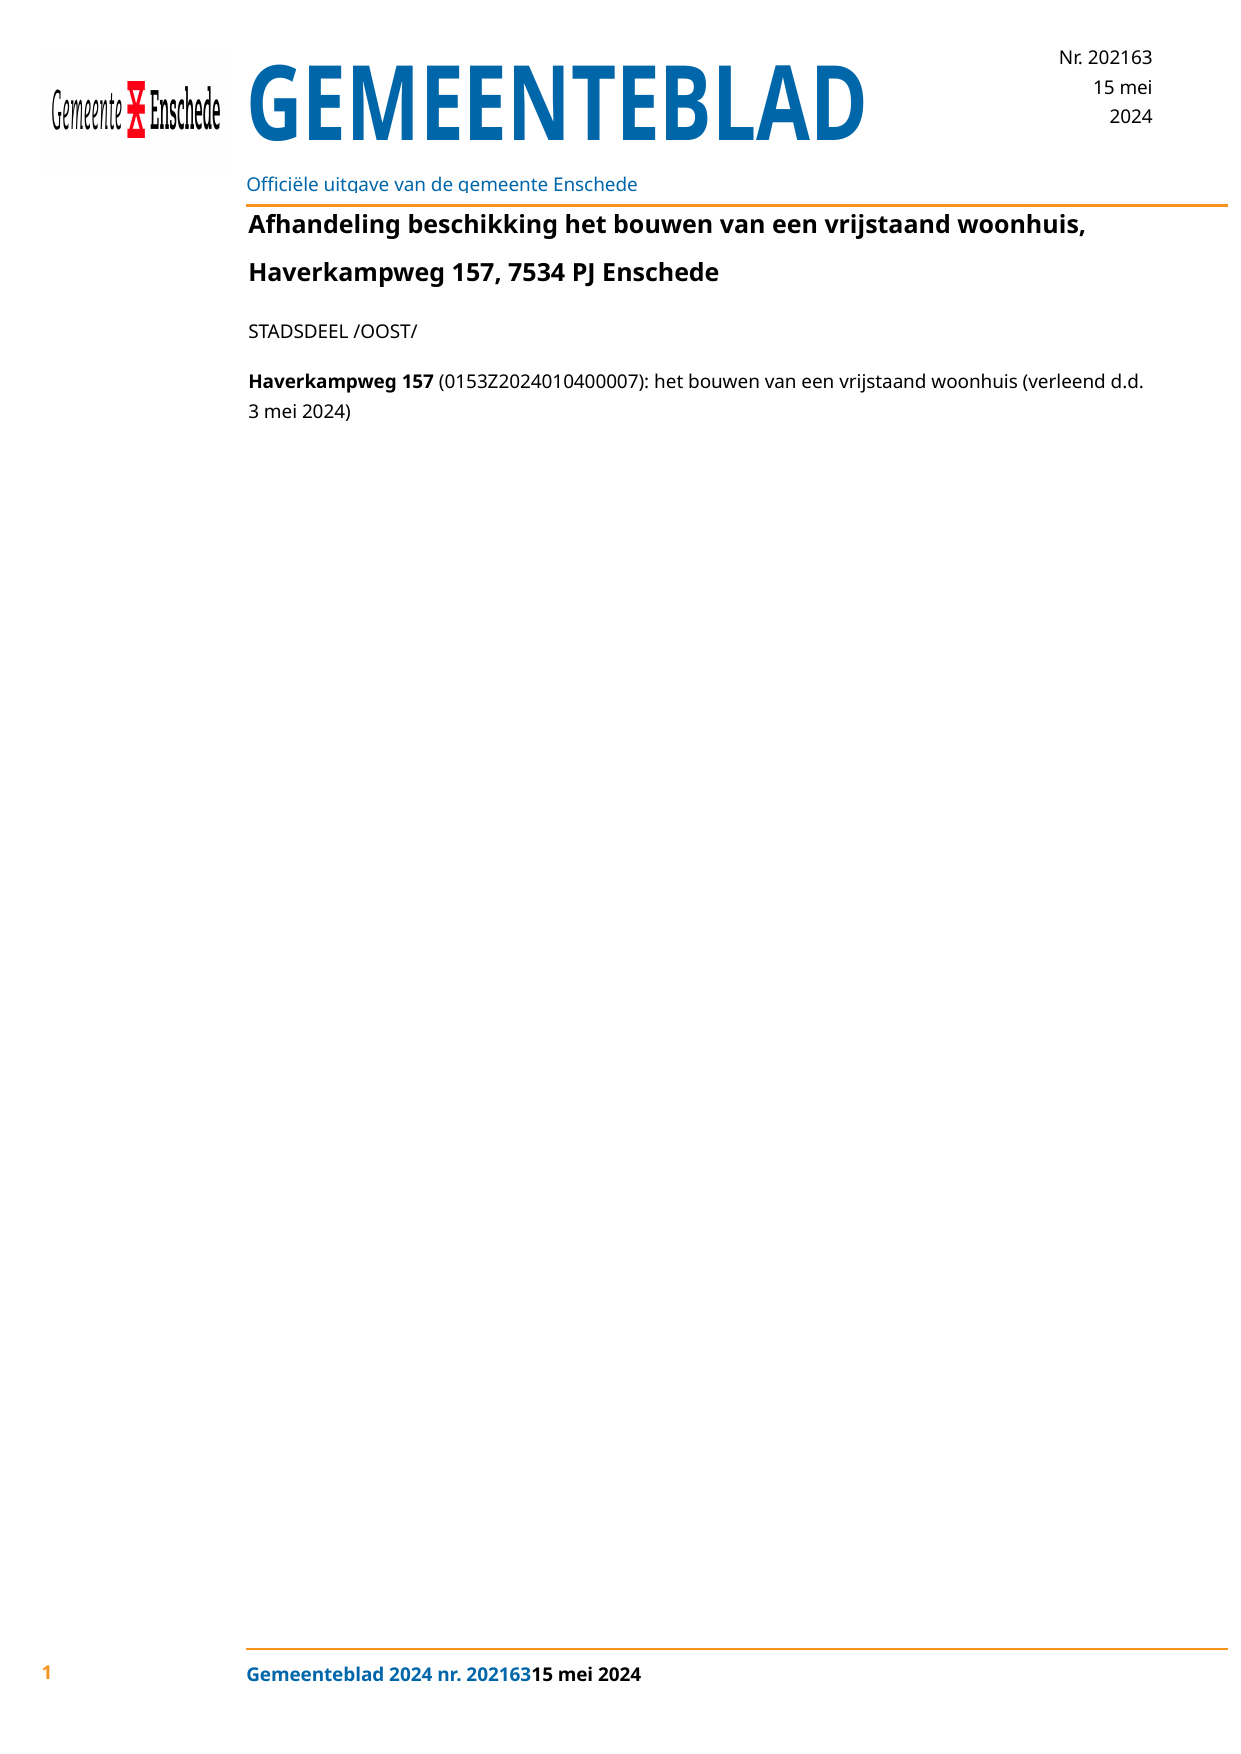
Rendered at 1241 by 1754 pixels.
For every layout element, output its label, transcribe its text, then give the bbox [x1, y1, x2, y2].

text Haverkampweg 157 (0153Z2024010400007): het bouwen van een vrijstaand woonhuis (verleend d.d. 3 mei 2024) [248, 368, 1152, 424]
text Afhandeling beschikking het bouwen van een vrijstaand woonhuis, Haverkampweg 157, 7534 PJ Enschede [248, 207, 1152, 288]
picture [41, 47, 231, 172]
text STADSDEEL /OOST/ [248, 318, 1152, 344]
